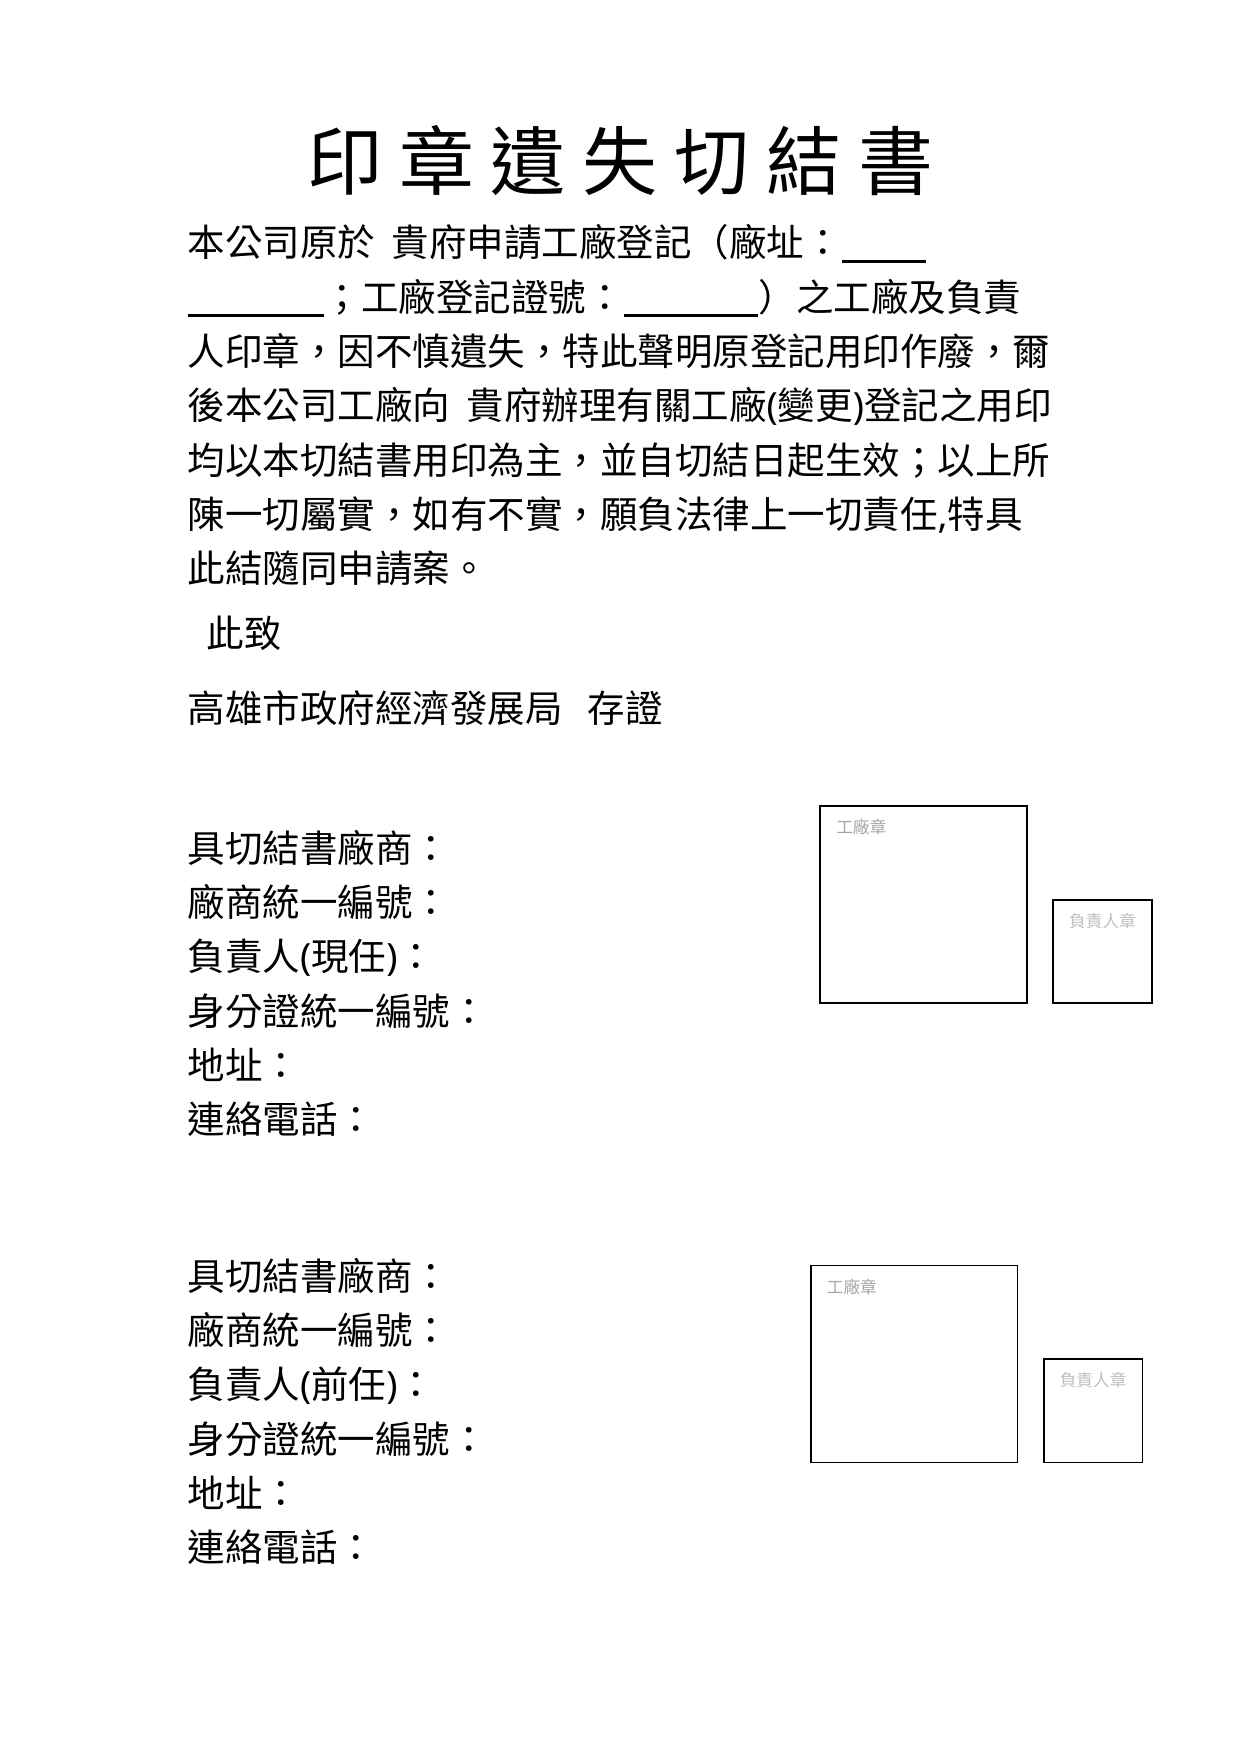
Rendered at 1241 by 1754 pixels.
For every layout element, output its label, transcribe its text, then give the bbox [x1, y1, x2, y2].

text 具切結書廠商： [812, 1266, 1017, 1462]
text 地址： [187, 1464, 1053, 1518]
text 負責人(現任)： [187, 927, 819, 982]
text 工廠章 [827, 1274, 1002, 1298]
text 本公司原於 貴府申請工廠登記（廠址： [187, 213, 1053, 268]
text 印 章 遺 失 切 結 書 [187, 101, 1053, 213]
text 此致 [187, 594, 1053, 669]
text [1028, 927, 1052, 982]
text 具切結書廠商： [1045, 1360, 1142, 1462]
text 廠商統一編號： [187, 873, 819, 927]
text 廠商統一編號： [187, 1301, 810, 1355]
text 負責人(前任)： [187, 1355, 810, 1409]
text [1028, 873, 1053, 927]
text 地址： [187, 1036, 1053, 1090]
text 高雄市政府經濟發展局 存證 [187, 669, 1053, 744]
text 工廠章 [836, 814, 1011, 838]
text 身分證統一編號： [187, 1409, 810, 1464]
text ；工廠登記證號： ）之工廠及負責人印章，因不慎遺失，特此聲明原登記用印作廢，爾後本公司工廠向 貴府辦理有關工廠(變更)登記之用印均以本切結書用印為主，並自切結日起生效；以上所陳一切屬實，如有不實，願負法律上一切責任,特具此結隨同申請案。 [187, 268, 1053, 594]
text 具切結書廠商： [187, 1247, 1053, 1301]
text [1018, 1301, 1053, 1355]
text [1018, 1355, 1053, 1409]
text 連絡電話： [187, 1518, 1053, 1572]
text 負責人章 [1069, 908, 1136, 932]
text 負責人章 [1059, 1367, 1127, 1391]
text 具切結書廠商： [187, 819, 819, 873]
text [1028, 819, 1053, 873]
text 連絡電話： [187, 1090, 1053, 1144]
text 身分證統一編號： [187, 982, 1053, 1036]
text [811, 1409, 1043, 1464]
